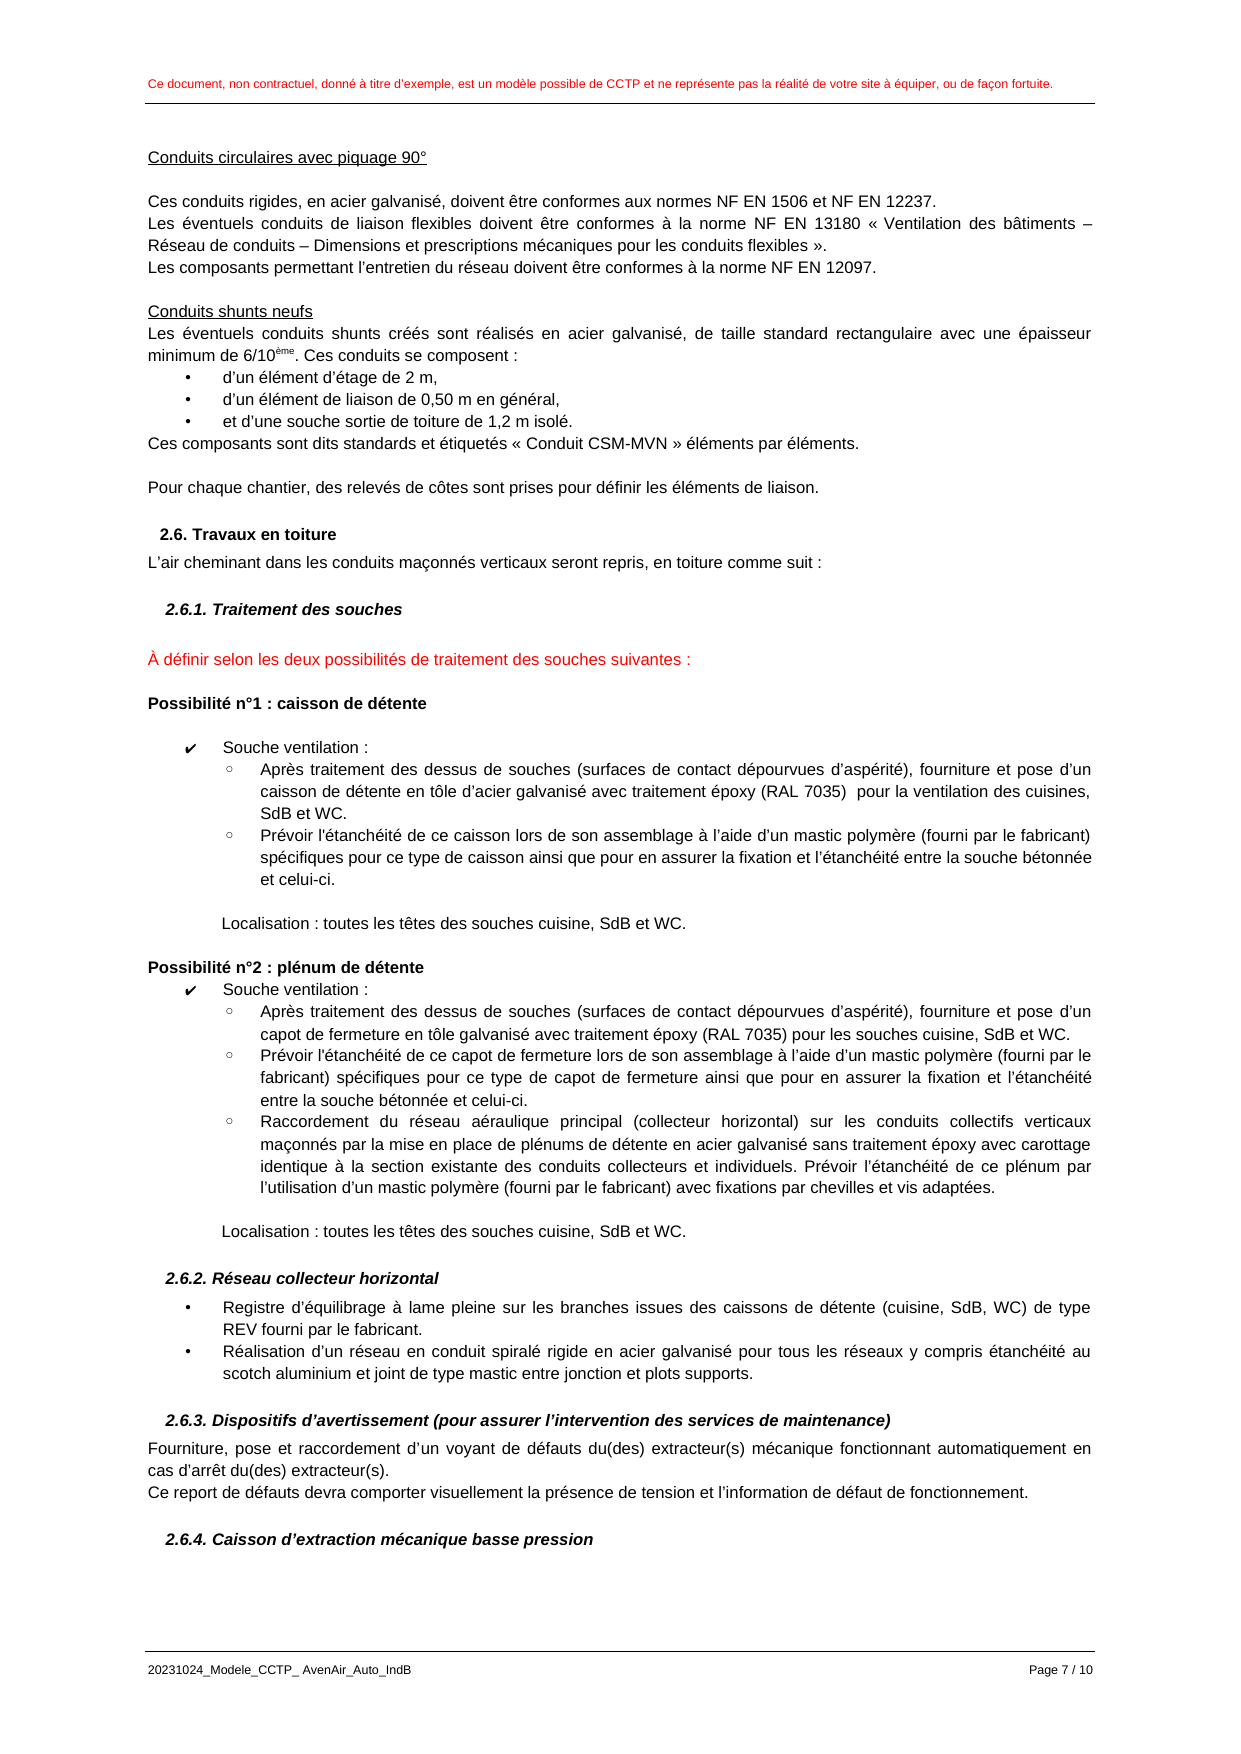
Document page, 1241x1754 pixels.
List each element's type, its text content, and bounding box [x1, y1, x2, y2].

list Après traitement des dessus de souches (surfaces de contact dépourvues d’aspérité), fourniture et pose d’un capot de fermeture en tôle galvanisé avec traitement époxy (RAL 7035) pour les souches cuisine, SdB et WC. [223, 1002, 1092, 1043]
list d’un élément de liaison de 0,50 m en général, [185, 389, 1092, 409]
text Possibilité n°1 : caisson de détente [148, 694, 1092, 713]
text Localisation : toutes les têtes des souches cuisine, SdB et WC. [148, 914, 1092, 933]
subtitle Dispositifs d’avertissement (pour assurer l’intervention des services de maintenance) [165, 1410, 1092, 1429]
list Souche ventilation : [185, 738, 1092, 757]
subtitle Caisson d’extraction mécanique basse pression [165, 1529, 1092, 1549]
list et d’une souche sortie de toiture de 1,2 m isolé. [185, 412, 1092, 431]
list Après traitement des dessus de souches (surfaces de contact dépourvues d’aspérité), fourniture et pose d’un caisson de détente en tôle d’acier galvanisé avec traitement époxy (RAL 7035) pour la ventilation des cuisines, SdB et WC. [223, 760, 1092, 823]
text Ce report de défauts devra comporter visuellement la présence de tension et l’information de défaut de fonctionnement. [148, 1483, 1092, 1502]
text L’air cheminant dans les conduits maçonnés verticaux seront repris, en toiture comme suit : [148, 553, 1092, 572]
subtitle Réseau collecteur horizontal [165, 1269, 1092, 1288]
text Localisation : toutes les têtes des souches cuisine, SdB et WC. [148, 1222, 1092, 1241]
list Raccordement du réseau aéraulique principal (collecteur horizontal) sur les conduits collectifs verticaux maçonnés par la mise en place de plénums de détente en acier galvanisé sans traitement époxy avec carottage identique à la section existante des conduits collecteurs et individuels. Prévoir l’étanchéité de ce plénum par l’utilisation d’un mastic polymère (fourni par le fabricant) avec fixations par chevilles et vis adaptées. [223, 1112, 1092, 1197]
list Prévoir l'étanchéité de ce capot de fermeture lors de son assemblage à l’aide d’un mastic polymère (fourni par le fabricant) spécifiques pour ce type de capot de fermeture ainsi que pour en assurer la fixation et l’étanchéité entre la souche bétonnée et celui-ci. [223, 1046, 1092, 1109]
text Les composants permettant l’entretien du réseau doivent être conformes à la norme NF EN 12097. [148, 258, 1092, 277]
text Fourniture, pose et raccordement d’un voyant de défauts du(des) extracteur(s) mécanique fonctionnant automatiquement en cas d’arrêt du(des) extracteur(s). [148, 1439, 1092, 1480]
subtitle Travaux en toiture [159, 524, 1092, 544]
text Ces composants sont dits standards et étiquetés « Conduit CSM-MVN » éléments par éléments. [148, 434, 1092, 453]
text À définir selon les deux possibilités de traitement des souches suivantes : [148, 650, 1092, 669]
text Les éventuels conduits shunts créés sont réalisés en acier galvanisé, de taille standard rectangulaire avec une épaisseur minimum de 6/10ème. Ces conduits se composent : [148, 323, 1092, 365]
text Conduits shunts neufs [148, 302, 1092, 321]
text Les éventuels conduits de liaison flexibles doivent être conformes à la norme NF EN 13180 « Ventilation des bâtiments – Réseau de conduits – Dimensions et prescriptions mécaniques pour les conduits flexibles ». [148, 214, 1092, 255]
list Réalisation d’un réseau en conduit spiralé rigide en acier galvanisé pour tous les réseaux y compris étanchéité au scotch aluminium et joint de type mastic entre jonction et plots supports. [185, 1342, 1092, 1383]
subtitle Traitement des souches [165, 600, 1092, 619]
list Souche ventilation : [185, 980, 1092, 999]
list Registre d’équilibrage à lame pleine sur les branches issues des caissons de détente (cuisine, SdB, WC) de type REV fourni par le fabricant. [185, 1297, 1092, 1339]
text Possibilité n°2 : plénum de détente [148, 958, 1092, 977]
list d’un élément d’étage de 2 m, [185, 367, 1092, 387]
list Prévoir l'étanchéité de ce caisson lors de son assemblage à l’aide d’un mastic polymère (fourni par le fabricant) spécifiques pour ce type de caisson ainsi que pour en assurer la fixation et l’étanchéité entre la souche bétonnée et celui-ci. [223, 826, 1092, 889]
text Pour chaque chantier, des relevés de côtes sont prises pour définir les éléments de liaison. [148, 478, 1092, 497]
text Conduits circulaires avec piquage 90° [148, 148, 1092, 167]
text Ces conduits rigides, en acier galvanisé, doivent être conformes aux normes NF EN 1506 et NF EN 12237. [148, 192, 1092, 211]
